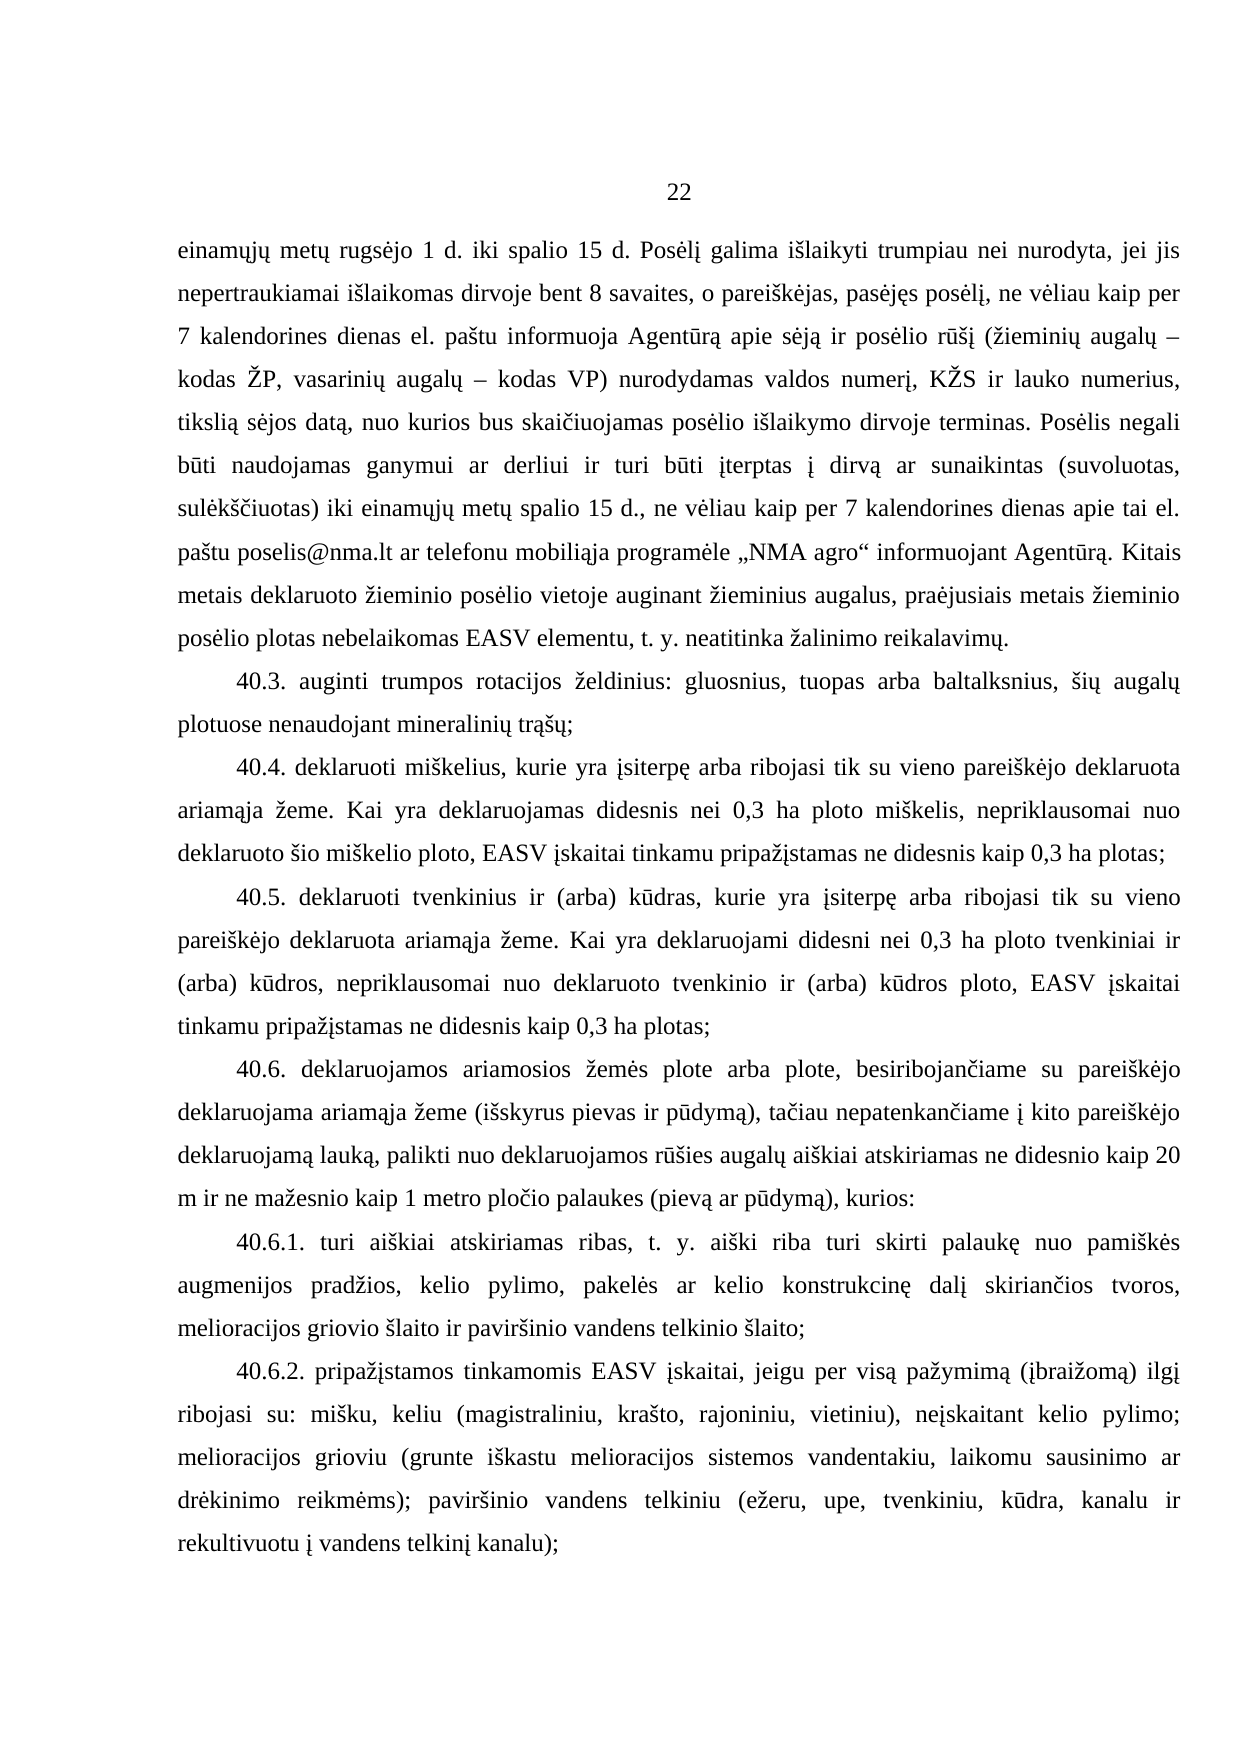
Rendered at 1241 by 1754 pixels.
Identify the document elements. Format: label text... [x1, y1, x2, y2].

text 40.5. deklaruoti tvenkinius ir (arba) kūdras, kurie yra įsiterpę arba ribojasi tik su vieno pareiškėjo deklaruota ariamąja žeme. Kai yra deklaruojami didesni nei 0,3 ha ploto tvenkiniai ir (arba) kūdros, nepriklausomai nuo deklaruoto tvenkinio ir (arba) kūdros ploto, EASV įskaitai tinkamu pripažįstamas ne didesnis kaip 0,3 ha plotas; [177, 882, 1181, 1040]
text 40.6.1. turi aiškiai atskiriamas ribas, t. y. aiški riba turi skirti palaukę nuo pamiškės augmenijos pradžios, kelio pylimo, pakelės ar kelio konstrukcinę dalį skiriančios tvoros, melioracijos griovio šlaito ir paviršinio vandens telkinio šlaito; [177, 1227, 1181, 1342]
text einamųjų metų rugsėjo 1 d. iki spalio 15 d. Posėlį galima išlaikyti trumpiau nei nurodyta, jei jis nepertraukiamai išlaikomas dirvoje bent 8 savaites, o pareiškėjas, pasėjęs posėlį, ne vėliau kaip per 7 kalendorines dienas el. paštu informuoja Agentūrą apie sėją ir posėlio rūšį (žieminių augalų – kodas ŽP, vasarinių augalų – kodas VP) nurodydamas valdos numerį, KŽS ir lauko numerius, tikslią sėjos datą, nuo kurios bus skaičiuojamas posėlio išlaikymo dirvoje terminas. Posėlis negali būti naudojamas ganymui ar derliui ir turi būti įterptas į dirvą ar sunaikintas (suvoluotas, sulėkščiuotas) iki einamųjų metų spalio 15 d., ne vėliau kaip per 7 kalendorines dienas apie tai el. paštu poselis@nma.lt ar telefonu mobiliąja programėle „NMA agro“ informuojant Agentūrą. Kitais metais deklaruoto žieminio posėlio vietoje auginant žieminius augalus, praėjusiais metais žieminio posėlio plotas nebelaikomas EASV elementu, t. y. neatitinka žalinimo reikalavimų. [177, 235, 1181, 652]
text 40.6. deklaruojamos ariamosios žemės plote arba plote, besiribojančiame su pareiškėjo deklaruojama ariamąja žeme (išskyrus pievas ir pūdymą), tačiau nepatenkančiame į kito pareiškėjo deklaruojamą lauką, palikti nuo deklaruojamos rūšies augalų aiškiai atskiriamas ne didesnio kaip 20 m ir ne mažesnio kaip 1 metro pločio palaukes (pievą ar pūdymą), kurios: [177, 1054, 1181, 1212]
text 40.3. auginti trumpos rotacijos želdinius: gluosnius, tuopas arba baltalksnius, šių augalų plotuose nenaudojant mineralinių trąšų; [177, 666, 1181, 738]
text 40.4. deklaruoti miškelius, kurie yra įsiterpę arba ribojasi tik su vieno pareiškėjo deklaruota ariamąja žeme. Kai yra deklaruojamas didesnis nei 0,3 ha ploto miškelis, nepriklausomai nuo deklaruoto šio miškelio ploto, EASV įskaitai tinkamu pripažįstamas ne didesnis kaip 0,3 ha plotas; [177, 752, 1181, 867]
text 40.6.2. pripažįstamos tinkamomis EASV įskaitai, jeigu per visą pažymimą (įbraižomą) ilgį ribojasi su: mišku, keliu (magistraliniu, krašto, rajoniniu, vietiniu), neįskaitant kelio pylimo; melioracijos grioviu (grunte iškastu melioracijos sistemos vandentakiu, laikomu sausinimo ar drėkinimo reikmėms); paviršinio vandens telkiniu (ežeru, upe, tvenkiniu, kūdra, kanalu ir rekultivuotu į vandens telkinį kanalu); [177, 1356, 1181, 1557]
